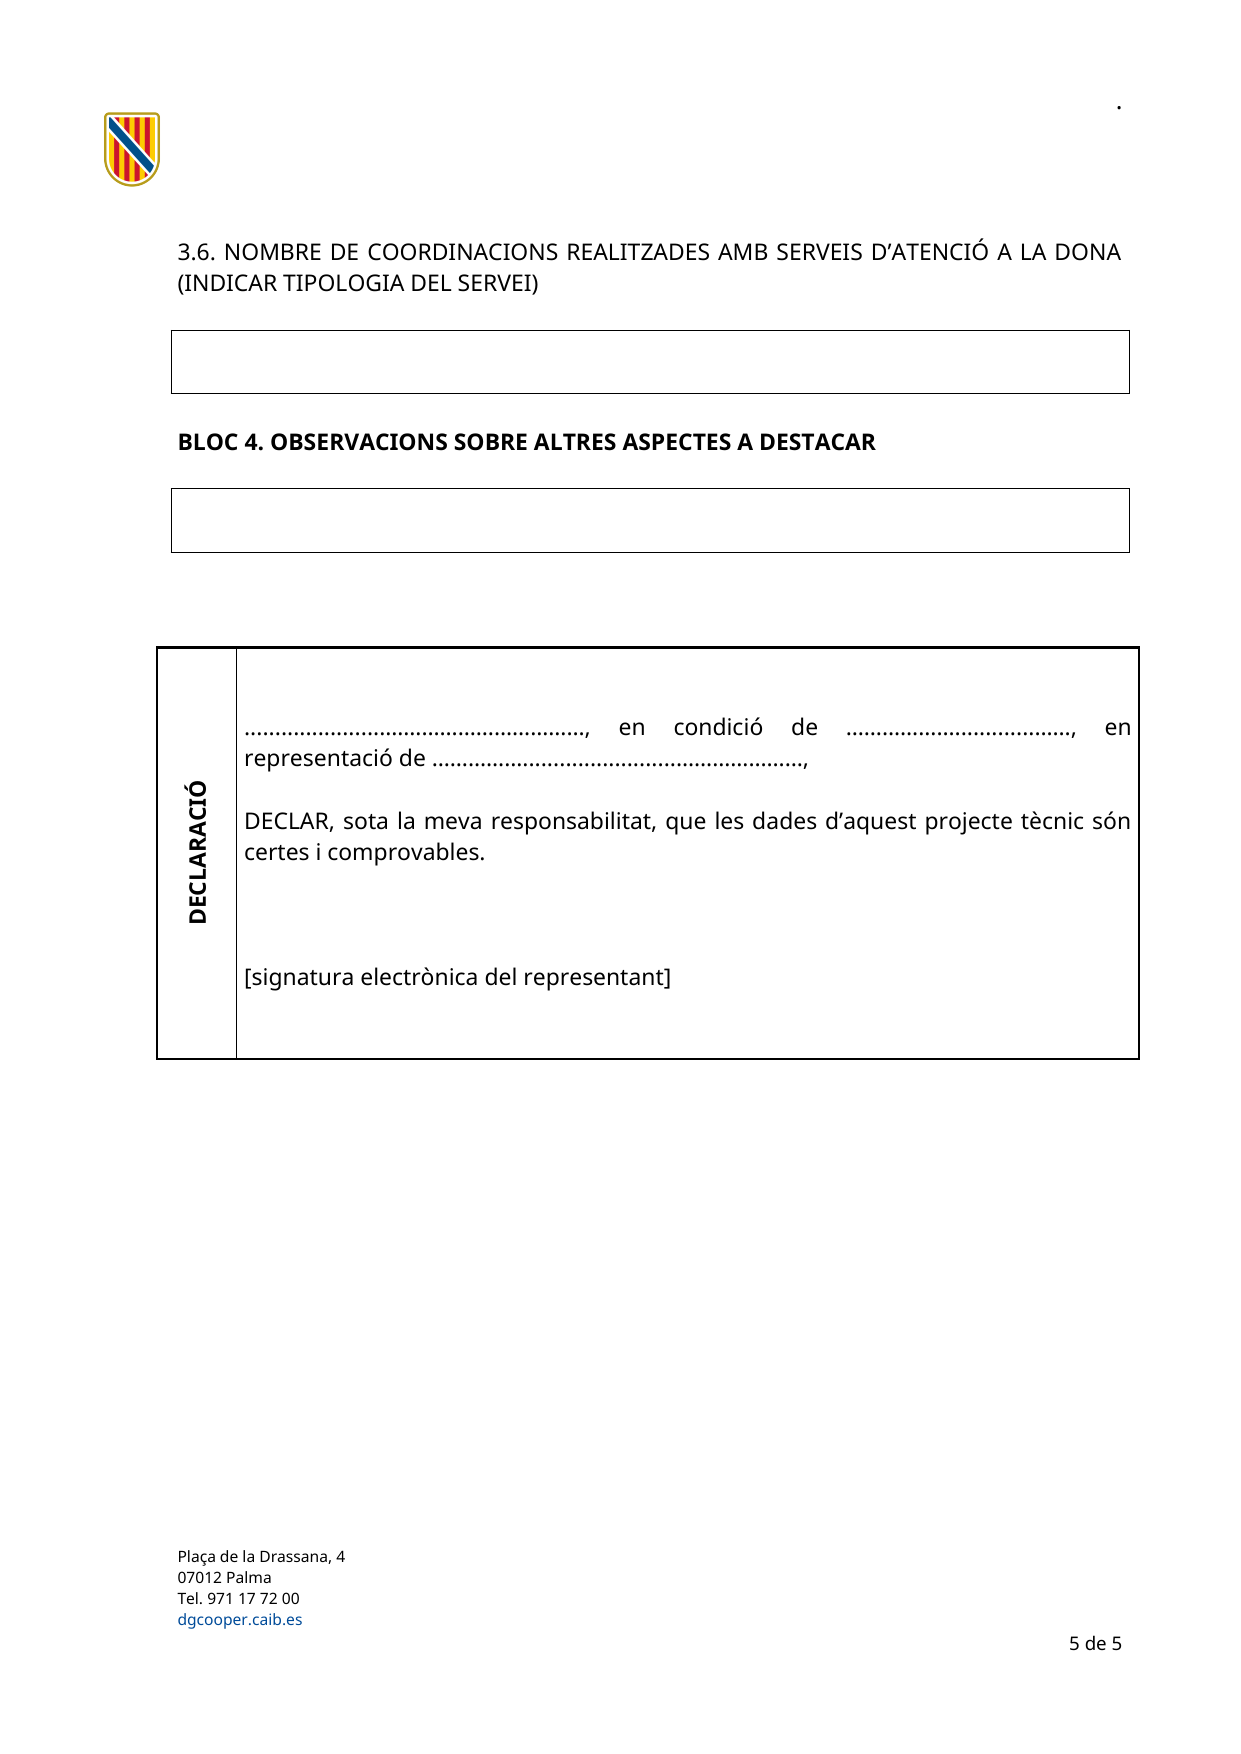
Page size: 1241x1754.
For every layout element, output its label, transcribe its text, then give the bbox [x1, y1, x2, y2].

picture [86, 84, 178, 215]
table_header DECLARACIÓ [158, 649, 236, 1058]
table_header .......................……………………………, en condició de ……………….............……, en representació de …………….........................…………………, Declar, sota la meva responsabilitat, que les dades d’aquest projecte tècnic són certes i comprovables. [signatura electrònica del representant] [237, 649, 1138, 1058]
table_header [172, 331, 1129, 393]
text 3.6. NOMBRE DE COORDINACIONS REALITZADES AMB SERVEIS D’ATENCIÓ A LA DONA (INDICAR TIPOLOGIA DEL SERVEI) [177, 236, 1122, 298]
table_header [172, 489, 1129, 552]
text BLOC 4. OBSERVACIONS SOBRE ALTRES ASPECTES A DESTACAR [177, 426, 1122, 457]
